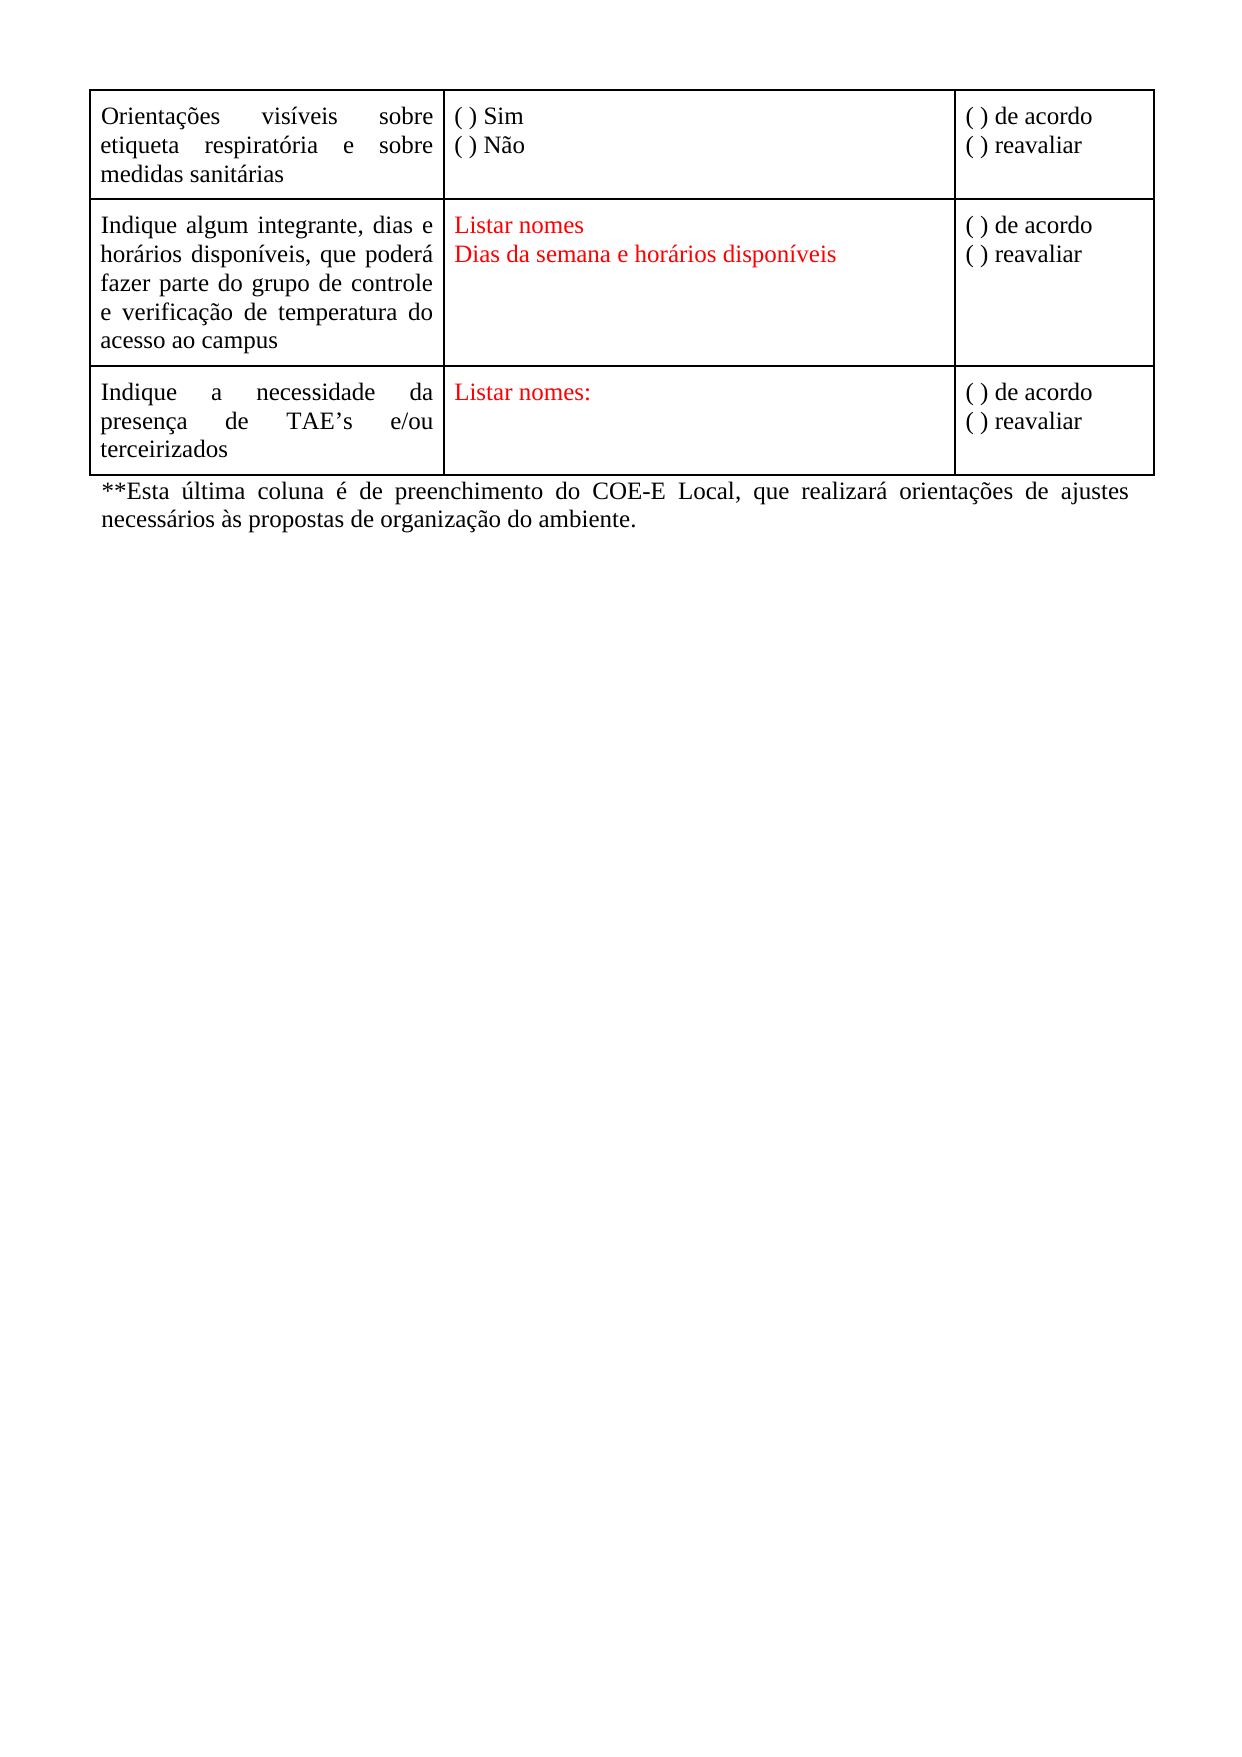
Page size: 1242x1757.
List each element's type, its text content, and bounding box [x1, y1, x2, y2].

table_cell Listar nomes Dias da semana e horários disponíveis [445, 200, 954, 364]
text **Esta última coluna é de preenchimento do COE-E Local, que realizará orientações de ajustes necessários às propostas de organização do ambiente. [101, 476, 1130, 533]
table_cell Indique a necessidade da presença de TAE’s e/ou terceirizados [91, 367, 443, 474]
table_cell ( ) de acordo ( ) reavaliar [956, 367, 1153, 474]
table_cell ( ) Sim ( ) Não [445, 91, 954, 198]
table_cell Indique algum integrante, dias e horários disponíveis, que poderá fazer parte do grupo de controle e verificação de temperatura do acesso ao campus [91, 200, 443, 364]
table_cell ( ) de acordo ( ) reavaliar [956, 91, 1153, 198]
table_cell Listar nomes: [445, 367, 954, 474]
table_cell ( ) de acordo ( ) reavaliar [956, 200, 1153, 364]
table_cell Orientações visíveis sobre etiqueta respiratória e sobre medidas sanitárias [91, 91, 443, 198]
